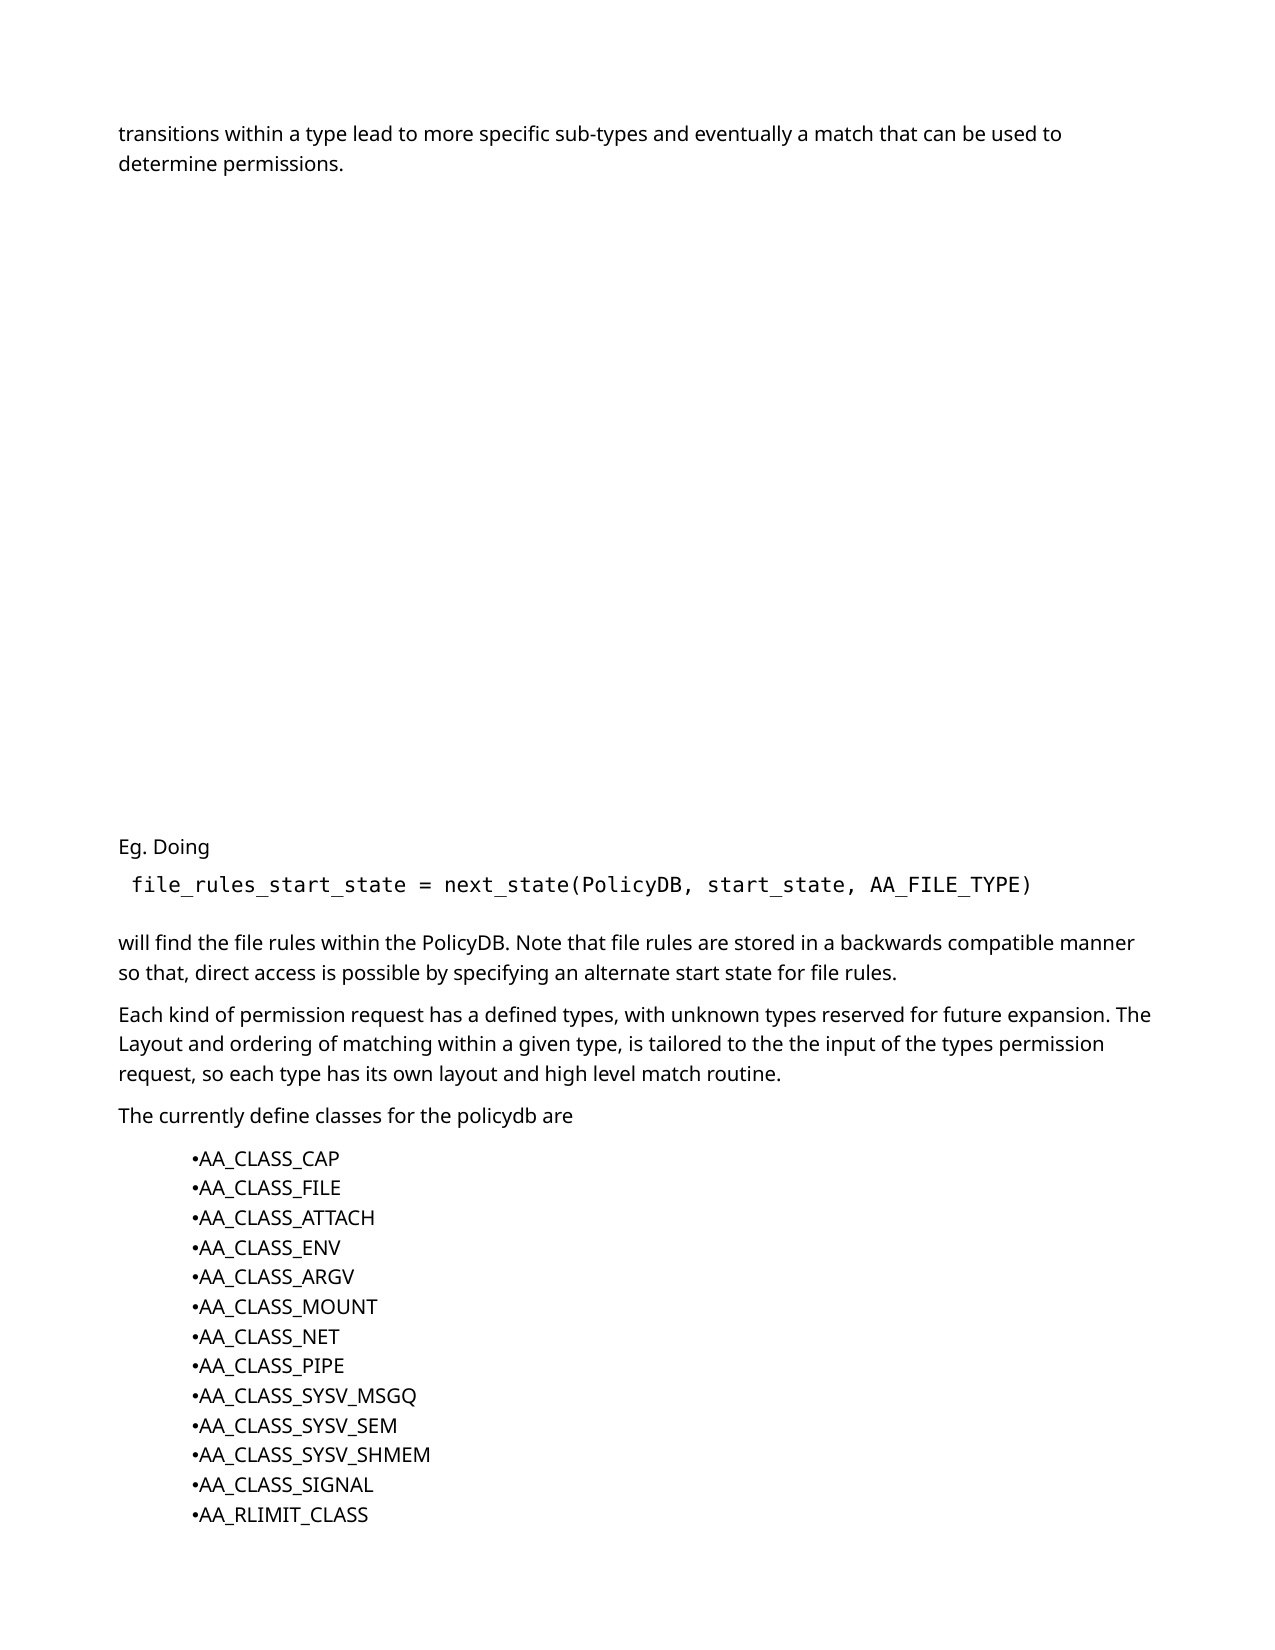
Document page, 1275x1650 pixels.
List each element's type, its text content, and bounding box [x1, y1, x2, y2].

text transitions within a type lead to more specific sub-types and eventually a match that can be used to determine permissions. [118, 118, 1157, 177]
list AA_CLASS_CAP [118, 1142, 1157, 1172]
list AA_CLASS_NET [118, 1320, 1157, 1350]
list AA_CLASS_SIGNAL [118, 1469, 1157, 1498]
text Eg. Doing [118, 831, 1157, 860]
text Each kind of permission request has a defined types, with unknown types reserved for future expansion. The Layout and ordering of matching within a given type, is tailored to the the input of the types permission request, so each type has its own layout and high level match routine. [118, 998, 1157, 1087]
text The currently define classes for the policydb are [118, 1100, 1157, 1130]
text will find the file rules within the PolicyDB. Note that file rules are stored in a backwards compatible manner so that, direct access is possible by specifying an alternate start state for file rules. [118, 927, 1157, 986]
list AA_CLASS_PIPE [118, 1350, 1157, 1380]
list AA_CLASS_FILE [118, 1172, 1157, 1202]
list AA_CLASS_SYSV_SEM [118, 1409, 1157, 1439]
text file_rules_start_state = next_state(PolicyDB, start_state, AA_FILE_TYPE) [118, 873, 1157, 897]
list AA_RLIMIT_CLASS [118, 1498, 1157, 1528]
list AA_CLASS_ARGV [118, 1261, 1157, 1291]
list AA_CLASS_ENV [118, 1231, 1157, 1261]
list AA_CLASS_SYSV_MSGQ [118, 1380, 1157, 1409]
list AA_CLASS_MOUNT [118, 1291, 1157, 1320]
list AA_CLASS_SYSV_SHMEM [118, 1439, 1157, 1469]
list AA_CLASS_ATTACH [118, 1202, 1157, 1231]
